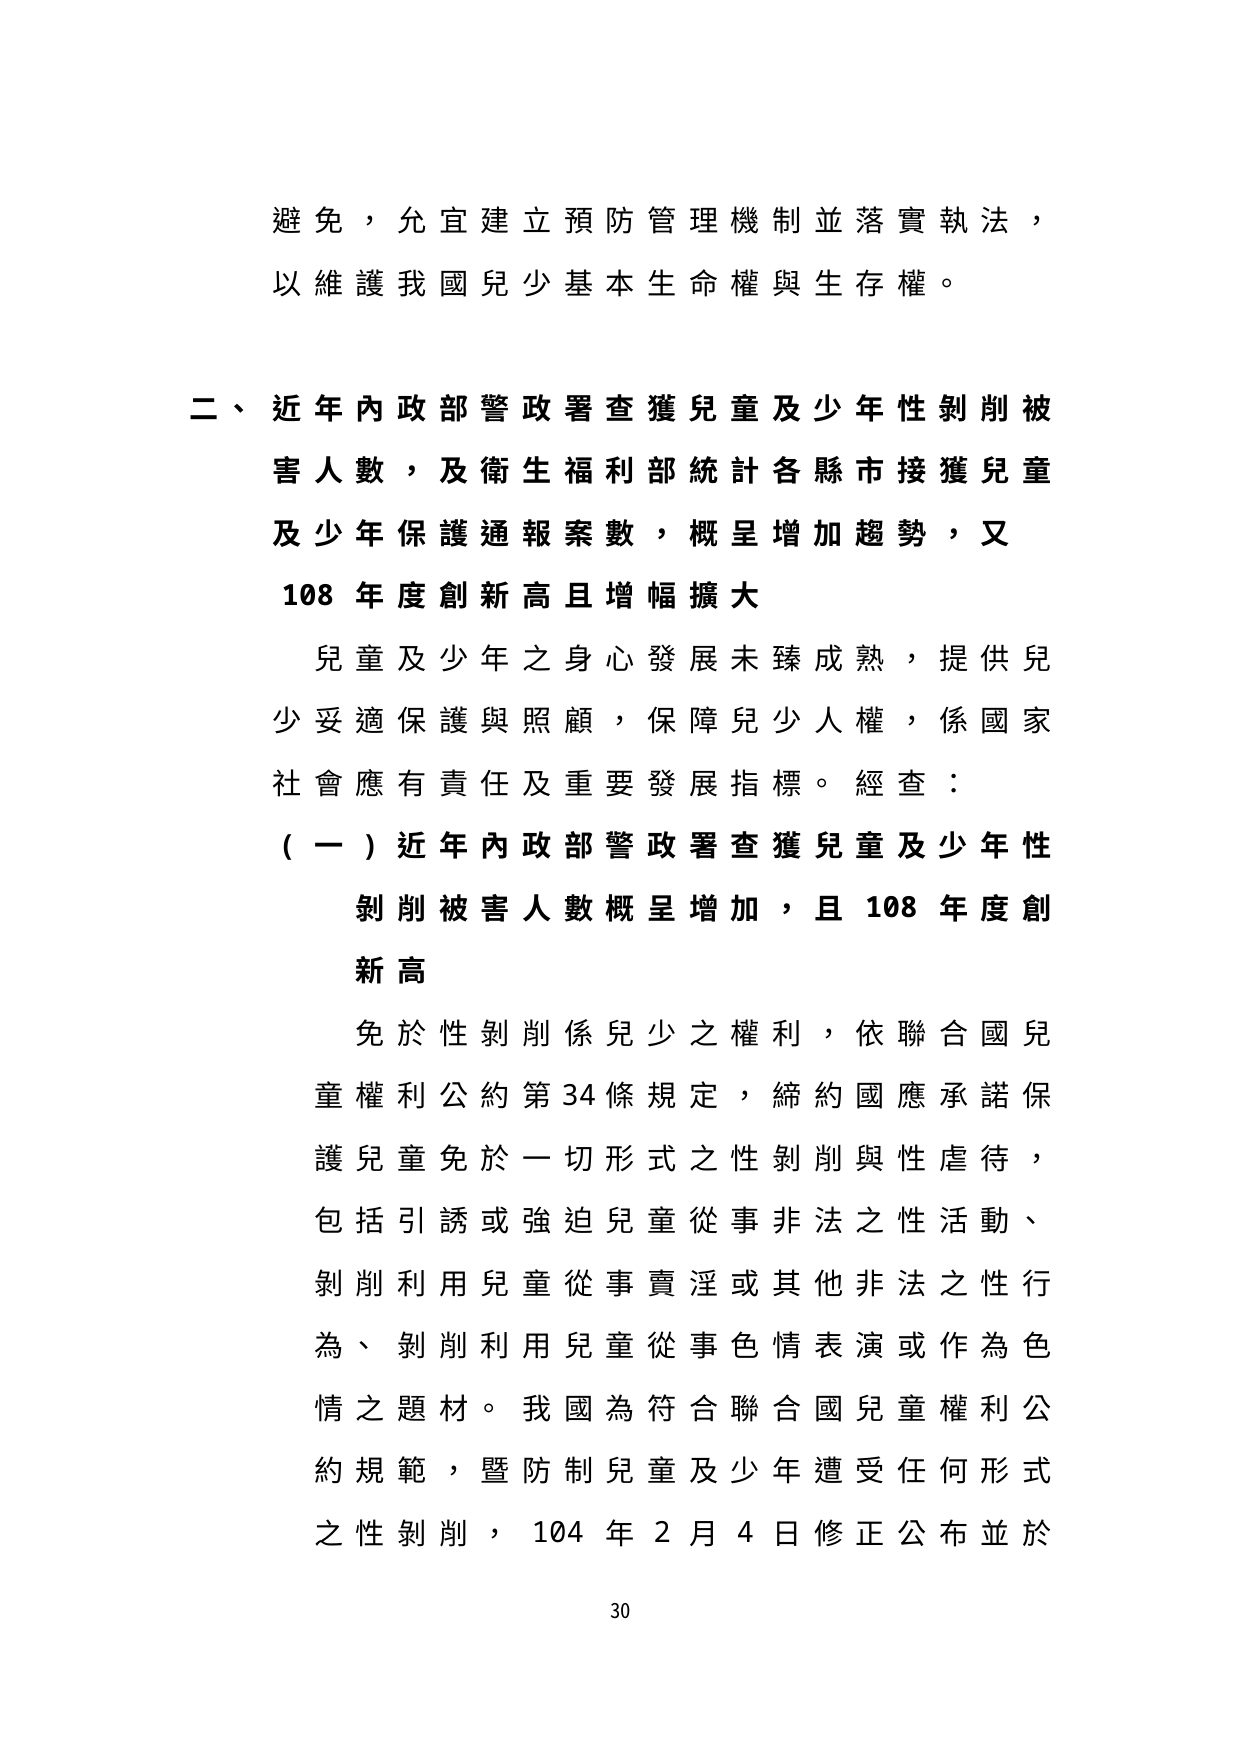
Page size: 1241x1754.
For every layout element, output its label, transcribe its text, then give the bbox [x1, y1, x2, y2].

text (一)近年內政部警政署查獲兒童及少年性剝削被害人數概呈增加，且108年度創新高 [256, 802, 1058, 990]
text 兒童及少年之身心發展未臻成熟，提供兒少妥適保護與照顧，保障兒少人權，係國家社會應有責任及重要發展指標。經查： [242, 615, 1058, 802]
text 二、近年內政部警政署查獲兒童及少年性剝削被害人數，及衛生福利部統計各縣市接獲兒童及少年保護通報案數，概呈增加趨勢，又108年度創新高且增幅擴大 [183, 365, 1058, 615]
text 避免，允宜建立預防管理機制並落實執法，以維護我國兒少基本生命權與生存權。 [242, 177, 1058, 302]
text 免於性剝削係兒少之權利，依聯合國兒童權利公約第34條規定，締約國應承諾保護兒童免於一切形式之性剝削與性虐待，包括引誘或強迫兒童從事非法之性活動、剝削利用兒童從事賣淫或其他非法之性行為、剝削利用兒童從事色情表演或作為色情之題材。我國為符合聯合國兒童權利公約規範，暨防制兒童及少年遭受任何形式之性剝削，104年2月4日修正公布並於 [271, 990, 1058, 1552]
